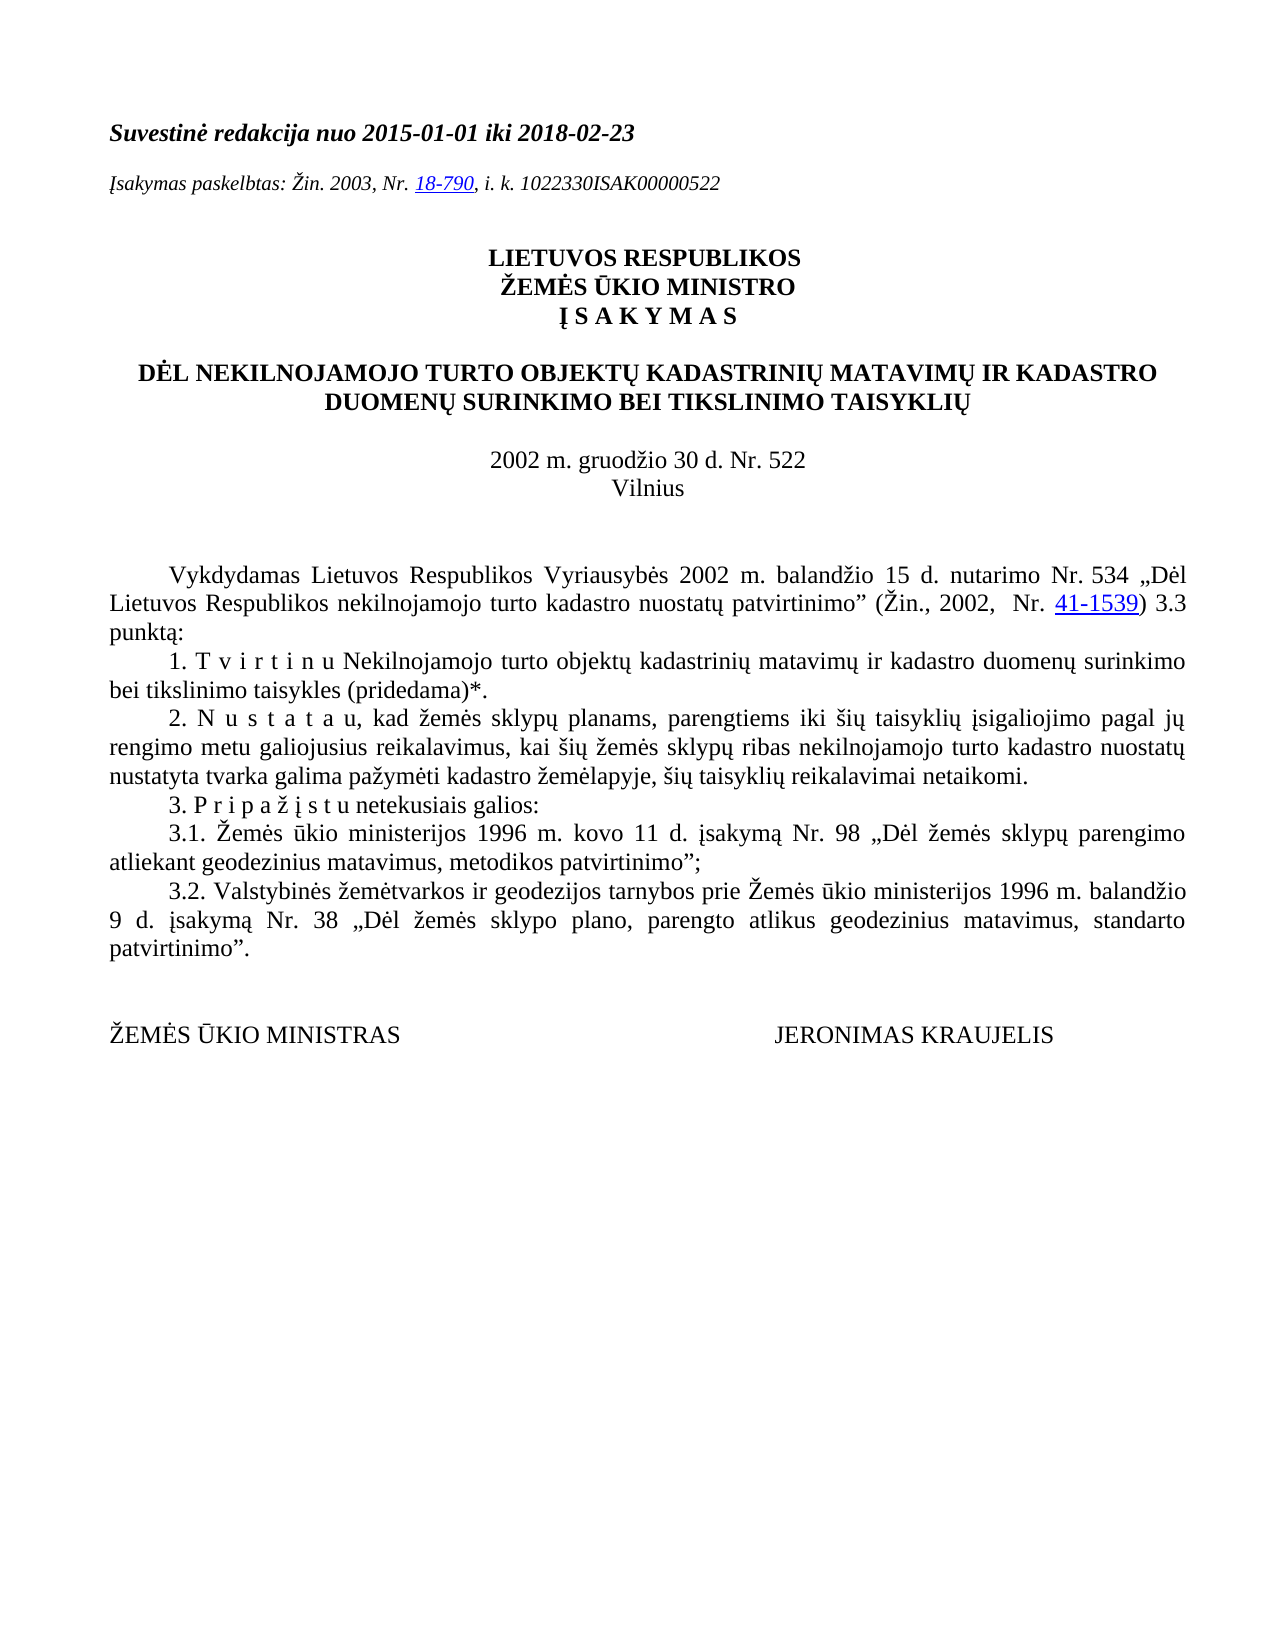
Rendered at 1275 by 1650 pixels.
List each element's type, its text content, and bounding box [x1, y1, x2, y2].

text 3.2. Valstybinės žemėtvarkos ir geodezijos tarnybos prie Žemės ūkio ministerijos 1996 m. balandžio 9 d. įsakymą Nr. 38 „Dėl žemės sklypo plano, parengto atlikus geodezinius matavimus, standarto patvirtinimo”. [109, 876, 1186, 962]
text LIETUVOS RESPUBLIKOS [109, 243, 1186, 272]
text Vykdydamas Lietuvos Respublikos Vyriausybės 2002 m. balandžio 15 d. nutarimo Nr. 534 „Dėl Lietuvos Respublikos nekilnojamojo turto kadastro nuostatų patvirtinimo” (Žin., 2002, Nr. 41-1539) 3.3 punktą: [109, 560, 1186, 646]
text 2. N u s t a t a u, kad žemės sklypų planams, parengtiems iki šių taisyklių įsigaliojimo pagal jų rengimo metu galiojusius reikalavimus, kai šių žemės sklypų ribas nekilnojamojo turto kadastro nuostatų nustatyta tvarka galima pažymėti kadastro žemėlapyje, šių taisyklių reikalavimai netaikomi. [109, 703, 1186, 790]
text ŽEMĖS ŪKIO MINISTRO [109, 272, 1186, 301]
text 2002 m. gruodžio 30 d. Nr. 522 [109, 445, 1186, 473]
text 1. T v i r t i n u Nekilnojamojo turto objektų kadastrinių matavimų ir kadastro duomenų surinkimo bei tikslinimo taisykles (pridedama)*. [109, 646, 1186, 703]
text Vilnius [109, 473, 1186, 502]
text ŽEMĖS ŪKIO MINISTRAS JERONIMAS KRAUJELIS [109, 1020, 1186, 1048]
text Suvestinė redakcija nuo 2015-01-01 iki 2018-02-23 [109, 118, 1186, 147]
text DĖL NEKILNOJAMOJO TURTO OBJEKTŲ KADASTRINIŲ MATAVIMŲ IR KADASTRO DUOMENŲ SURINKIMO BEI TIKSLINIMO TAISYKLIŲ [109, 358, 1186, 416]
text Įsakymas paskelbtas: Žin. 2003, Nr. 18-790, i. k. 1022330ISAK00000522 [109, 171, 1186, 195]
text Į S A K Y M A S [109, 301, 1186, 330]
text 3. P r i p a ž į s t u netekusiais galios: [109, 790, 1186, 818]
text 3.1. Žemės ūkio ministerijos 1996 m. kovo 11 d. įsakymą Nr. 98 „Dėl žemės sklypų parengimo atliekant geodezinius matavimus, metodikos patvirtinimo”; [109, 818, 1186, 876]
